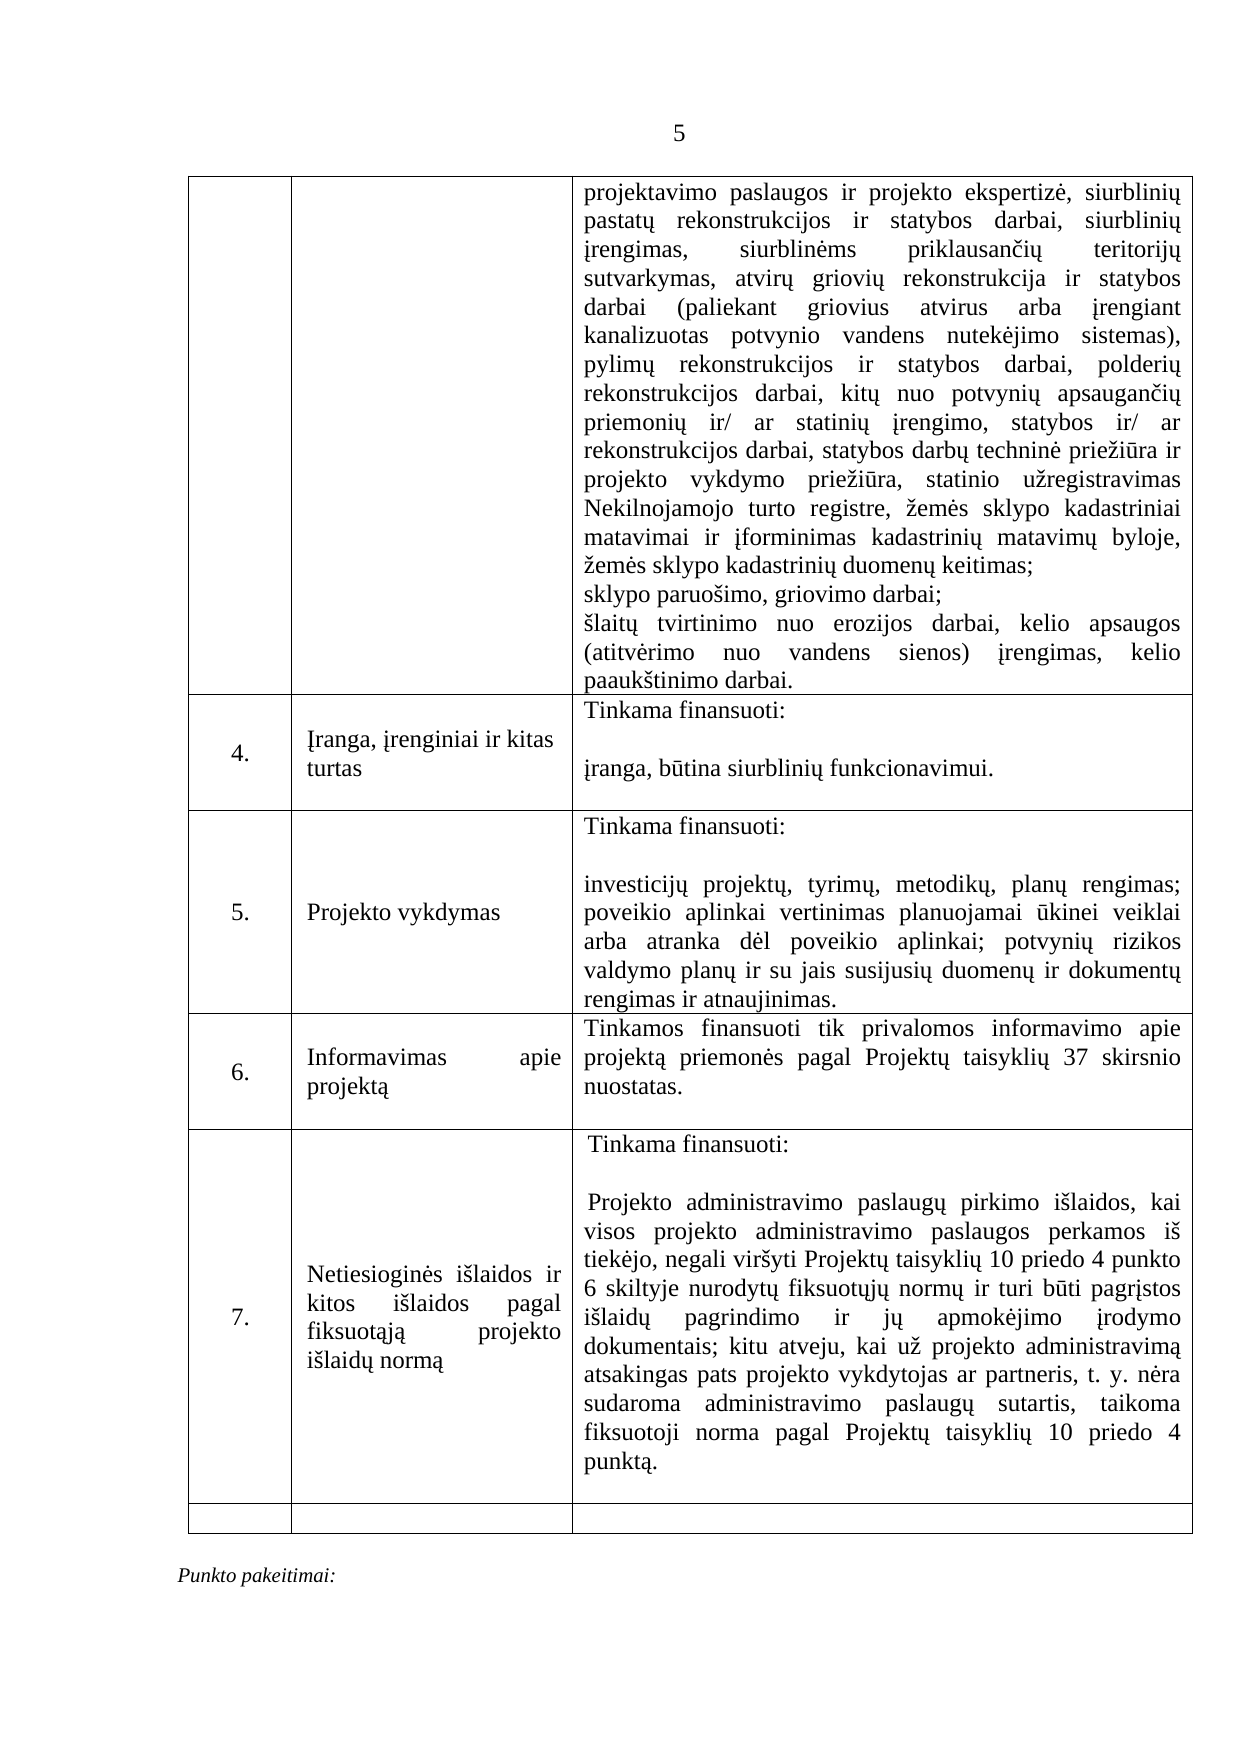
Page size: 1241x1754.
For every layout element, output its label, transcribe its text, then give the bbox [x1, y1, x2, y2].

table_cell 4. [189, 695, 291, 810]
table_cell Netiesioginės išlaidos ir kitos išlaidos pagal fiksuotąją projekto išlaidų normą [292, 1130, 572, 1503]
table_cell Tinkama finansuoti: investicijų projektų, tyrimų, metodikų, planų rengimas; poveikio aplinkai vertinimas planuojamai ūkinei veiklai arba atranka dėl poveikio aplinkai; potvynių rizikos valdymo planų ir su jais susijusių duomenų ir dokumentų rengimas ir atnaujinimas. [573, 811, 1192, 1012]
text Punkto pakeitimai: [177, 1563, 1181, 1587]
table_cell [189, 1504, 291, 1533]
table_cell Tinkamos finansuoti tik privalomos informavimo apie projektą priemonės pagal Projektų taisyklių 37 skirsnio nuostatas. [573, 1014, 1192, 1128]
table_cell [292, 1504, 572, 1533]
table_cell [292, 177, 572, 694]
table_cell 7. [189, 1130, 291, 1503]
table_cell projektavimo paslaugos ir projekto ekspertizė, siurblinių pastatų rekonstrukcijos ir statybos darbai, siurblinių įrengimas, siurblinėms priklausančių teritorijų sutvarkymas, atvirų griovių rekonstrukcija ir statybos darbai (paliekant griovius atvirus arba įrengiant kanalizuotas potvynio vandens nutekėjimo sistemas), pylimų rekonstrukcijos ir statybos darbai, polderių rekonstrukcijos darbai, kitų nuo potvynių apsaugančių priemonių ir/ ar statinių įrengimo, statybos ir/ ar rekonstrukcijos darbai, statybos darbų techninė priežiūra ir projekto vykdymo priežiūra, statinio užregistravimas Nekilnojamojo turto registre, žemės sklypo kadastriniai matavimai ir įforminimas kadastrinių matavimų byloje, žemės sklypo kadastrinių duomenų keitimas; sklypo paruošimo, griovimo darbai; šlaitų tvirtinimo nuo erozijos darbai, kelio apsaugos (atitvėrimo nuo vandens sienos) įrengimas, kelio paaukštinimo darbai. [573, 177, 1192, 694]
table_cell [189, 177, 291, 694]
table_cell Projekto vykdymas [292, 811, 572, 1012]
table_cell Informavimas apie projektą [292, 1014, 572, 1128]
table_cell Įranga, įrenginiai ir kitas turtas [292, 695, 572, 810]
table_cell 6. [189, 1014, 291, 1128]
table_cell Tinkama finansuoti: Projekto administravimo paslaugų pirkimo išlaidos, kai visos projekto administravimo paslaugos perkamos iš tiekėjo, negali viršyti Projektų taisyklių 10 priedo 4 punkto 6 skiltyje nurodytų fiksuotųjų normų ir turi būti pagrįstos išlaidų pagrindimo ir jų apmokėjimo įrodymo dokumentais; kitu atveju, kai už projekto administravimą atsakingas pats projekto vykdytojas ar partneris, t. y. nėra sudaroma administravimo paslaugų sutartis, taikoma fiksuotoji norma pagal Projektų taisyklių 10 priedo 4 punktą. [573, 1130, 1192, 1503]
table_cell [573, 1504, 1192, 1533]
table_cell Tinkama finansuoti: įranga, būtina siurblinių funkcionavimui. [573, 695, 1192, 810]
table_cell 5. [189, 811, 291, 1012]
